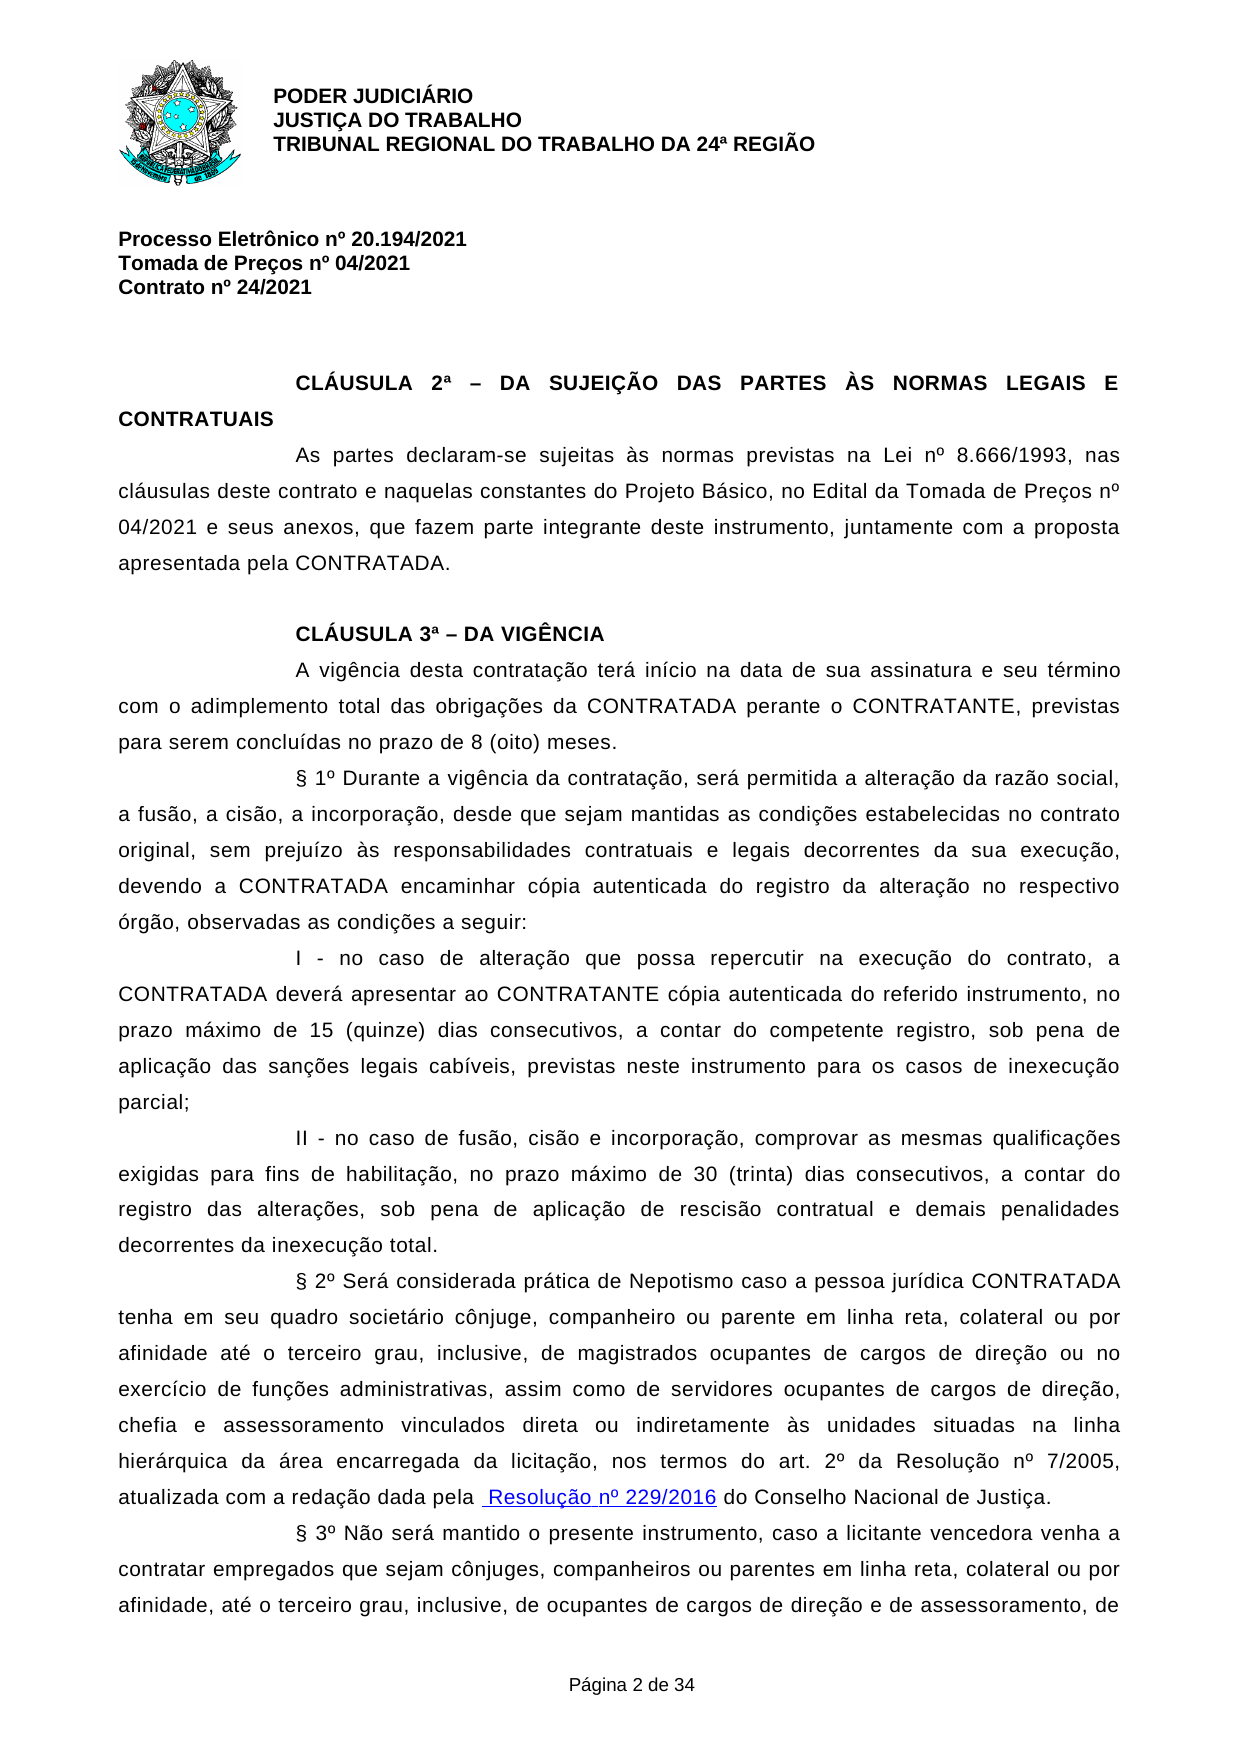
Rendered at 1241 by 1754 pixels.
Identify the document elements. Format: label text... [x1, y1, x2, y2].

text I - no caso de alteração que possa repercutir na execução do contrato, a CONTRATADA deverá apresentar ao CONTRATANTE cópia autenticada do referido instrumento, no prazo máximo de 15 (quinze) dias consecutivos, a contar do competente registro, sob pena de aplicação das sanções legais cabíveis, previstas neste instrumento para os casos de inexecução parcial; [118, 946, 1122, 1113]
text § 2º Será considerada prática de Nepotismo caso a pessoa jurídica CONTRATADA tenha em seu quadro societário cônjuge, companheiro ou parente em linha reta, colateral ou por afinidade até o terceiro grau, inclusive, de magistrados ocupantes de cargos de direção ou no exercício de funções administrativas, assim como de servidores ocupantes de cargos de direção, chefia e assessoramento vinculados direta ou indiretamente às unidades situadas na linha hierárquica da área encarregada da licitação, nos termos do art. 2º da Resolução nº 7/2005, atualizada com a redação dada pela Resolução nº 229/2016 do Conselho Nacional de Justiça. [118, 1269, 1122, 1509]
text As partes declaram-se sujeitas às normas previstas na Lei nº 8.666/1993, nas cláusulas deste contrato e naquelas constantes do Projeto Básico, no Edital da Tomada de Preços nº 04/2021 e seus anexos, que fazem parte integrante deste instrumento, juntamente com a proposta apresentada pela CONTRATADA. [118, 443, 1122, 574]
text A vigência desta contratação terá início na data de sua assinatura e seu término com o adimplemento total das obrigações da CONTRATADA perante o CONTRATANTE, previstas para serem concluídas no prazo de 8 (oito) meses. [118, 658, 1122, 754]
text § 1º Durante a vigência da contratação, será permitida a alteração da razão social, a fusão, a cisão, a incorporação, desde que sejam mantidas as condições estabelecidas no contrato original, sem prejuízo às responsabilidades contratuais e legais decorrentes da sua execução, devendo a CONTRATADA encaminhar cópia autenticada do registro da alteração no respectivo órgão, observadas as condições a seguir: [118, 766, 1122, 934]
text II - no caso de fusão, cisão e incorporação, comprovar as mesmas qualificações exigidas para fins de habilitação, no prazo máximo de 30 (trinta) dias consecutivos, a contar do registro das alterações, sob pena de aplicação de rescisão contratual e demais penalidades decorrentes da inexecução total. [118, 1125, 1122, 1257]
text CLÁUSULA 3ª – DA VIGÊNCIA [118, 622, 1119, 646]
text § 3º Não será mantido o presente instrumento, caso a licitante vencedora venha a contratar empregados que sejam cônjuges, companheiros ou parentes em linha reta, colateral ou por afinidade, até o terceiro grau, inclusive, de ocupantes de cargos de direção e de assessoramento, de [118, 1521, 1122, 1617]
text CLÁUSULA 2ª – DA SUJEIÇÃO DAS PARTES ÀS NORMAS LEGAIS E CONTRATUAIS [118, 371, 1119, 431]
picture [118, 59, 243, 186]
